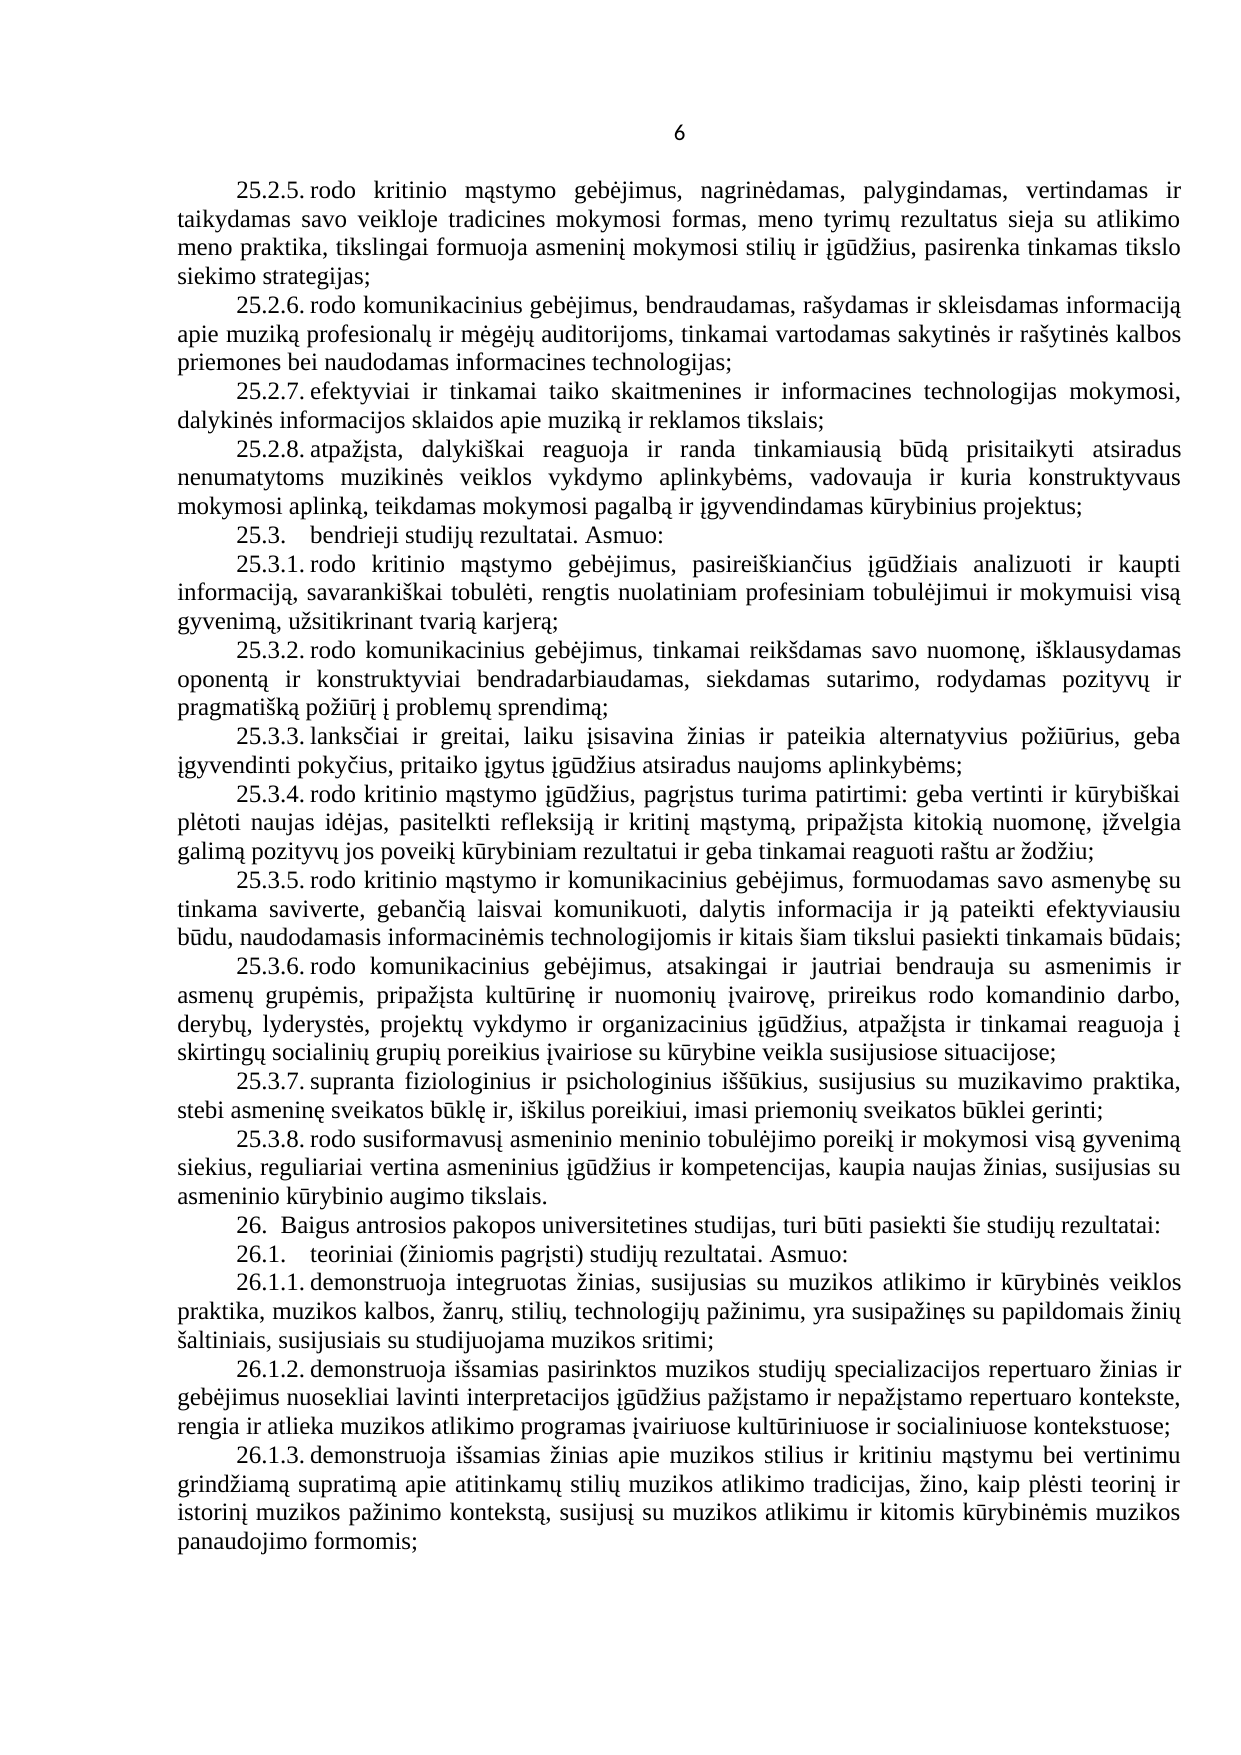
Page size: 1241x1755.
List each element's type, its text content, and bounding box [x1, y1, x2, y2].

text 25.2.5. rodo kritinio mąstymo gebėjimus, nagrinėdamas, palygindamas, vertindamas ir taikydamas savo veikloje tradicines mokymosi formas, meno tyrimų rezultatus sieja su atlikimo meno praktika, tikslingai formuoja asmeninį mokymosi stilių ir įgūdžius, pasirenka tinkamas tikslo siekimo strategijas; [177, 175, 1182, 290]
text 25.3.6. rodo komunikacinius gebėjimus, atsakingai ir jautriai bendrauja su asmenimis ir asmenų grupėmis, pripažįsta kultūrinę ir nuomonių įvairovę, prireikus rodo komandinio darbo, derybų, lyderystės, projektų vykdymo ir organizacinius įgūdžius, atpažįsta ir tinkamai reaguoja į skirtingų socialinių grupių poreikius įvairiose su kūrybine veikla susijusiose situacijose; [177, 951, 1182, 1066]
text 25.3.2. rodo komunikacinius gebėjimus, tinkamai reikšdamas savo nuomonę, išklausydamas oponentą ir konstruktyviai bendradarbiaudamas, siekdamas sutarimo, rodydamas pozityvų ir pragmatišką požiūrį į problemų sprendimą; [177, 635, 1182, 721]
text 25.3.1. rodo kritinio mąstymo gebėjimus, pasireiškiančius įgūdžiais analizuoti ir kaupti informaciją, savarankiškai tobulėti, rengtis nuolatiniam profesiniam tobulėjimui ir mokymuisi visą gyvenimą, užsitikrinant tvarią karjerą; [177, 549, 1182, 635]
text 25.3.5. rodo kritinio mąstymo ir komunikacinius gebėjimus, formuodamas savo asmenybę su tinkama saviverte, gebančią laisvai komunikuoti, dalytis informacija ir ją pateikti efektyviausiu būdu, naudodamasis informacinėmis technologijomis ir kitais šiam tikslui pasiekti tinkamais būdais; [177, 865, 1182, 951]
text 25.3.4. rodo kritinio mąstymo įgūdžius, pagrįstus turima patirtimi: geba vertinti ir kūrybiškai plėtoti naujas idėjas, pasitelkti refleksiją ir kritinį mąstymą, pripažįsta kitokią nuomonę, įžvelgia galimą pozityvų jos poveikį kūrybiniam rezultatui ir geba tinkamai reaguoti raštu ar žodžiu; [177, 779, 1182, 865]
text 26.1.3. demonstruoja išsamias žinias apie muzikos stilius ir kritiniu mąstymu bei vertinimu grindžiamą supratimą apie atitinkamų stilių muzikos atlikimo tradicijas, žino, kaip plėsti teorinį ir istorinį muzikos pažinimo kontekstą, susijusį su muzikos atlikimu ir kitomis kūrybinėmis muzikos panaudojimo formomis; [177, 1440, 1182, 1555]
text 25.3.8. rodo susiformavusį asmeninio meninio tobulėjimo poreikį ir mokymosi visą gyvenimą siekius, reguliariai vertina asmeninius įgūdžius ir kompetencijas, kaupia naujas žinias, susijusias su asmeninio kūrybinio augimo tikslais. [177, 1124, 1182, 1210]
text 26.1.1. demonstruoja integruotas žinias, susijusias su muzikos atlikimo ir kūrybinės veiklos praktika, muzikos kalbos, žanrų, stilių, technologijų pažinimu, yra susipažinęs su papildomais žinių šaltiniais, susijusiais su studijuojama muzikos sritimi; [177, 1267, 1182, 1354]
text 25.3.3. lanksčiai ir greitai, laiku įsisavina žinias ir pateikia alternatyvius požiūrius, geba įgyvendinti pokyčius, pritaiko įgytus įgūdžius atsiradus naujoms aplinkybėms; [177, 721, 1182, 779]
text 25.2.8. atpažįsta, dalykiškai reaguoja ir randa tinkamiausią būdą prisitaikyti atsiradus nenumatytoms muzikinės veiklos vykdymo aplinkybėms, vadovauja ir kuria konstruktyvaus mokymosi aplinką, teikdamas mokymosi pagalbą ir įgyvendindamas kūrybinius projektus; [177, 434, 1182, 520]
text 25.2.6. rodo komunikacinius gebėjimus, bendraudamas, rašydamas ir skleisdamas informaciją apie muziką profesionalų ir mėgėjų auditorijoms, tinkamai vartodamas sakytinės ir rašytinės kalbos priemones bei naudodamas informacines technologijas; [177, 290, 1182, 376]
text 26.1. teoriniai (žiniomis pagrįsti) studijų rezultatai. Asmuo: [236, 1239, 1182, 1267]
text 25.3.7. supranta fiziologinius ir psichologinius iššūkius, susijusius su muzikavimo praktika, stebi asmeninę sveikatos būklę ir, iškilus poreikiui, imasi priemonių sveikatos būklei gerinti; [177, 1066, 1182, 1124]
text 25.3. bendrieji studijų rezultatai. Asmuo: [236, 520, 1182, 549]
text 25.2.7. efektyviai ir tinkamai taiko skaitmenines ir informacines technologijas mokymosi, dalykinės informacijos sklaidos apie muziką ir reklamos tikslais; [177, 376, 1182, 434]
text 26. Baigus antrosios pakopos universitetines studijas, turi būti pasiekti šie studijų rezultatai: [177, 1210, 1182, 1239]
text 26.1.2. demonstruoja išsamias pasirinktos muzikos studijų specializacijos repertuaro žinias ir gebėjimus nuosekliai lavinti interpretacijos įgūdžius pažįstamo ir nepažįstamo repertuaro kontekste, rengia ir atlieka muzikos atlikimo programas įvairiuose kultūriniuose ir socialiniuose kontekstuose; [177, 1354, 1182, 1440]
